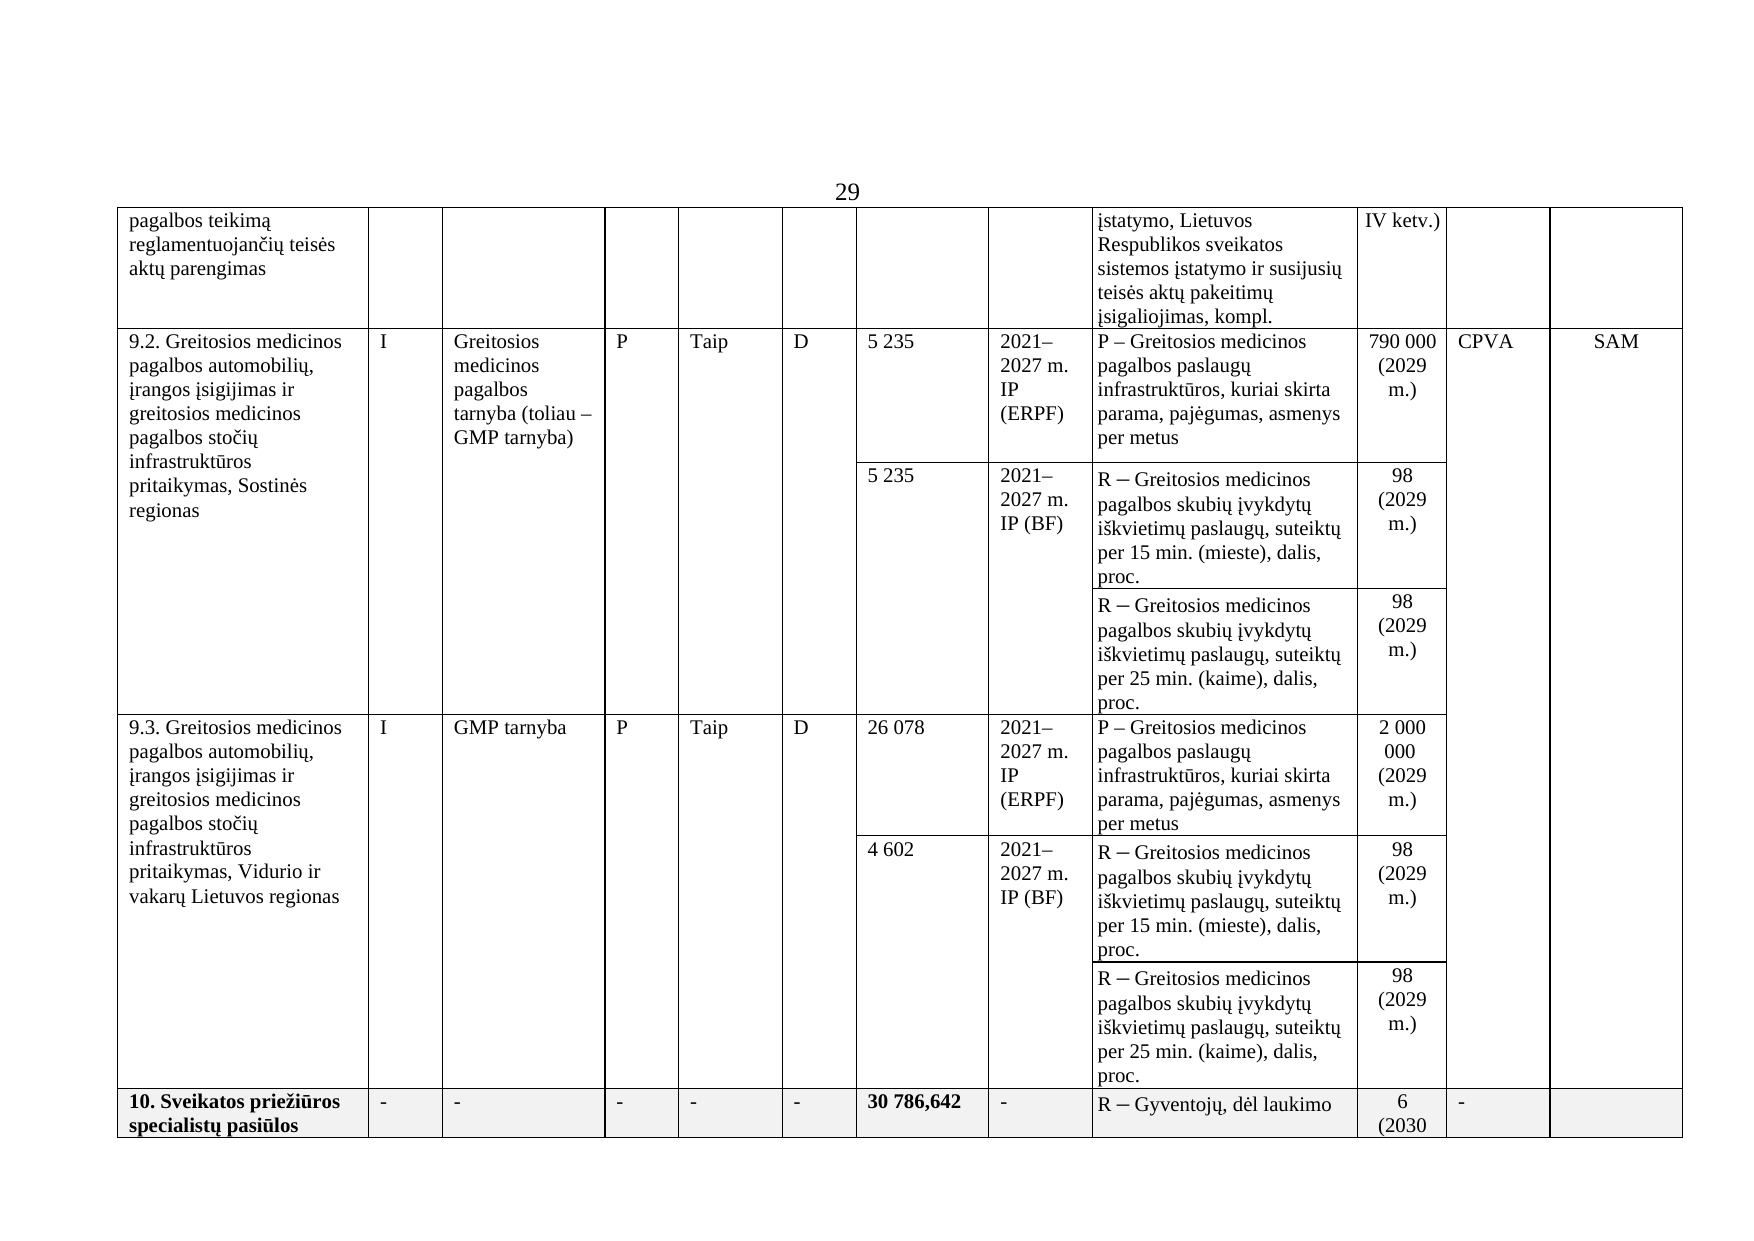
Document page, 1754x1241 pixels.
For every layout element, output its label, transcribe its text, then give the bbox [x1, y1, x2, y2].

table_cell 790 000 (2029 m.) [1358, 329, 1446, 462]
table_cell - [857, 208, 988, 328]
table_cell 98 (2029 m.) [1358, 963, 1446, 1087]
table_cell I [369, 329, 442, 714]
table_cell 30 786,642 [857, 1089, 988, 1137]
table_cell - [369, 1089, 442, 1137]
table_cell - [443, 1089, 604, 1137]
table_cell IV ketv.) [1358, 208, 1446, 328]
table_cell 2021–2027 m. IP (BF) [989, 836, 1092, 1087]
table_cell 5 235 [857, 463, 988, 714]
table_cell - [989, 1089, 1092, 1137]
table_cell Taip [679, 329, 782, 714]
table_cell Taip [679, 715, 782, 1087]
table_cell I [369, 715, 442, 1087]
table_cell R – Greitosios medicinos pagalbos skubių įvykdytų iškvietimų paslaugų, suteiktų per 25 min. (kaime), dalis, proc. [1093, 589, 1357, 714]
table_cell - [1447, 1089, 1549, 1137]
table_cell R – Gyventojų, dėl laukimo [1093, 1089, 1357, 1137]
table_cell - [783, 208, 856, 328]
table_cell 26 078 [857, 715, 988, 835]
table_cell 2021–2027 m. IP (BF) [989, 463, 1092, 714]
table_cell [679, 208, 782, 328]
table_cell - [783, 1089, 856, 1137]
table_cell 2 000 000 (2029 m.) [1358, 715, 1446, 835]
table_cell 4 602 [857, 836, 988, 1087]
table_cell GMP tarnyba [443, 715, 604, 1087]
table_cell - [606, 208, 678, 328]
table_cell Greitosios medicinos pagalbos tarnyba (toliau –GMP tarnyba) [443, 329, 604, 714]
table_cell D [783, 715, 856, 1087]
table_cell P [606, 329, 678, 714]
table_cell SAM [1551, 329, 1682, 1087]
table_cell 98 (2029 m.) [1358, 463, 1446, 588]
table_cell pagalbos teikimą reglamentuojančių teisės aktų parengimas [118, 208, 368, 328]
table_cell 9.2. Greitosios medicinos pagalbos automobilių, įrangos įsigijimas ir greitosios medicinos pagalbos stočių infrastruktūros pritaikymas, Sostinės regionas [118, 329, 368, 714]
table_cell [369, 208, 442, 328]
table_cell R – Greitosios medicinos pagalbos skubių įvykdytų iškvietimų paslaugų, suteiktų per 25 min. (kaime), dalis, proc. [1093, 963, 1357, 1087]
table_cell - [606, 1089, 678, 1137]
table_cell 10. Sveikatos priežiūros specialistų pasiūlos [118, 1089, 368, 1137]
table_cell 2021–2027 m. IP (ERPF) [989, 715, 1092, 835]
table_cell 98 (2029 m.) [1358, 836, 1446, 961]
table_cell 5 235 [857, 329, 988, 462]
table_cell R – Greitosios medicinos pagalbos skubių įvykdytų iškvietimų paslaugų, suteiktų per 15 min. (mieste), dalis, proc. [1093, 836, 1357, 961]
table_cell P [606, 715, 678, 1087]
table_cell - [443, 208, 604, 328]
table_cell - [1447, 208, 1549, 328]
table_cell - [989, 208, 1092, 328]
table_cell 9.3. Greitosios medicinos pagalbos automobilių, įrangos įsigijimas ir greitosios medicinos pagalbos stočių infrastruktūros pritaikymas, Vidurio ir vakarų Lietuvos regionas [118, 715, 368, 1087]
table_cell P – Greitosios medicinos pagalbos paslaugų infrastruktūros, kuriai skirta parama, pajėgumas, asmenys per metus [1093, 715, 1357, 835]
table_cell įstatymo, Lietuvos Respublikos sveikatos sistemos įstatymo ir susijusių teisės aktų pakeitimų įsigaliojimas, kompl. [1093, 208, 1357, 328]
table_cell 2021–2027 m. IP (ERPF) [989, 329, 1092, 462]
table_cell - [679, 1089, 782, 1137]
table_cell [1551, 208, 1682, 328]
table_cell D [783, 329, 856, 714]
table_cell CPVA [1447, 329, 1549, 1087]
table_cell [1551, 1089, 1682, 1137]
table_cell 6 (2030 [1358, 1089, 1446, 1137]
table_cell P – Greitosios medicinos pagalbos paslaugų infrastruktūros, kuriai skirta parama, pajėgumas, asmenys per metus [1093, 329, 1357, 462]
table_cell 98 (2029 m.) [1358, 589, 1446, 714]
table_cell R – Greitosios medicinos pagalbos skubių įvykdytų iškvietimų paslaugų, suteiktų per 15 min. (mieste), dalis, proc. [1093, 463, 1357, 588]
